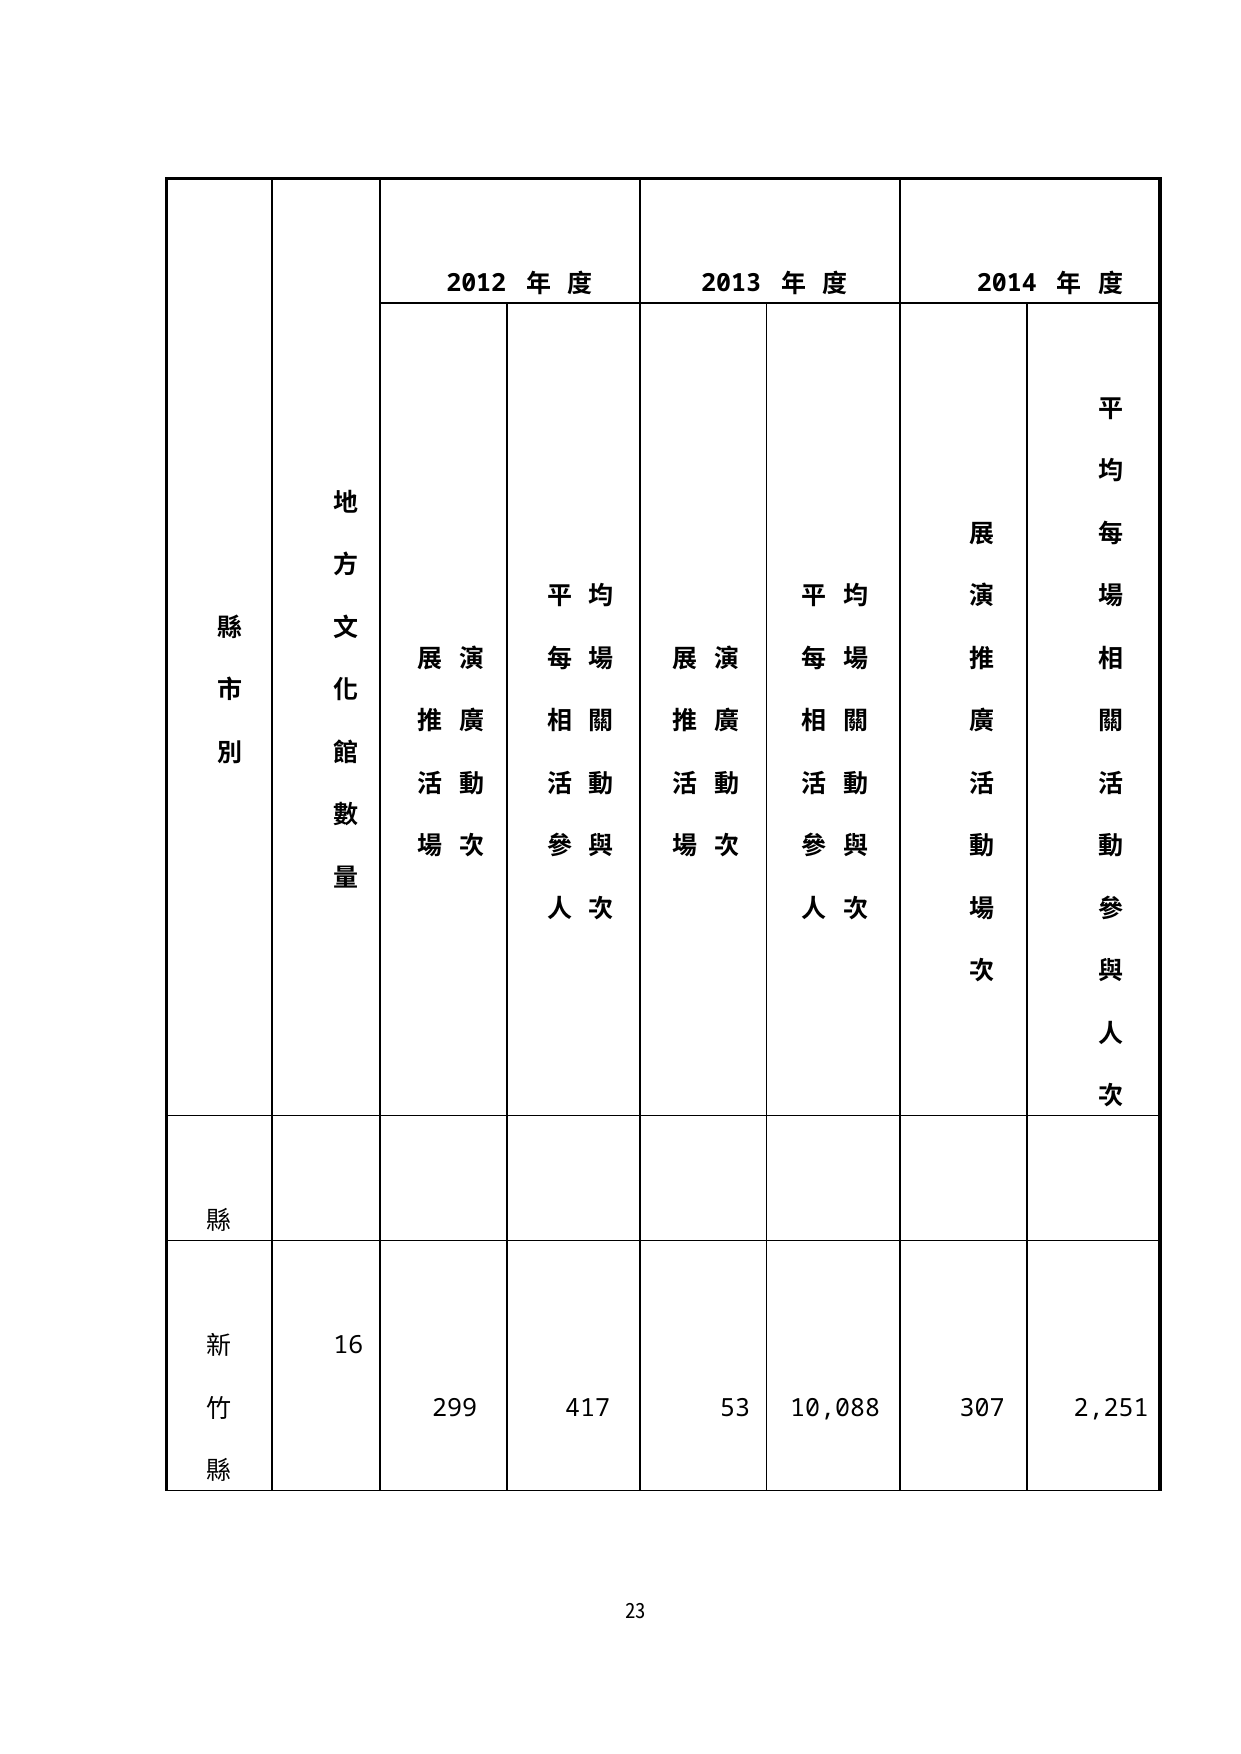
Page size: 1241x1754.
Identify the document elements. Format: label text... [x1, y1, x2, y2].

table_cell [1028, 1116, 1158, 1240]
table_cell 417 [508, 1241, 639, 1490]
table_cell 平均每場 相關活動參與人次 [1028, 304, 1158, 1115]
table_cell 307 [901, 1241, 1026, 1490]
table_cell 299 [381, 1241, 506, 1490]
table_cell 平均每場相關活動參與人次 [508, 304, 639, 1115]
table_header 2013年度 [641, 180, 899, 302]
table_header 縣市別 [168, 180, 271, 1115]
table_cell 10,088 [767, 1241, 899, 1490]
table_cell 展演推廣活動場次 [641, 304, 766, 1115]
table_cell 新竹縣 [168, 1241, 271, 1490]
table_header 2012年度 [381, 180, 639, 302]
table_cell 53 [641, 1241, 766, 1490]
table_cell [508, 1116, 639, 1240]
table_cell 16 [273, 1241, 379, 1490]
table_cell [641, 1116, 766, 1240]
table_cell [381, 1116, 506, 1240]
table_cell [273, 1116, 379, 1240]
table_header 地方文化館數量 [273, 180, 379, 1115]
table_cell 平均每場 相關活動參與人次 [767, 304, 899, 1115]
table_cell 展演推廣活動場次 [381, 304, 506, 1115]
table_cell [901, 1116, 1026, 1240]
table_cell 展演推廣活動場次 [901, 304, 1026, 1115]
table_cell [767, 1116, 899, 1240]
table_cell 2,251 [1028, 1241, 1158, 1490]
table_header 2014年度 [901, 180, 1158, 302]
table_cell 縣 [168, 1116, 271, 1240]
